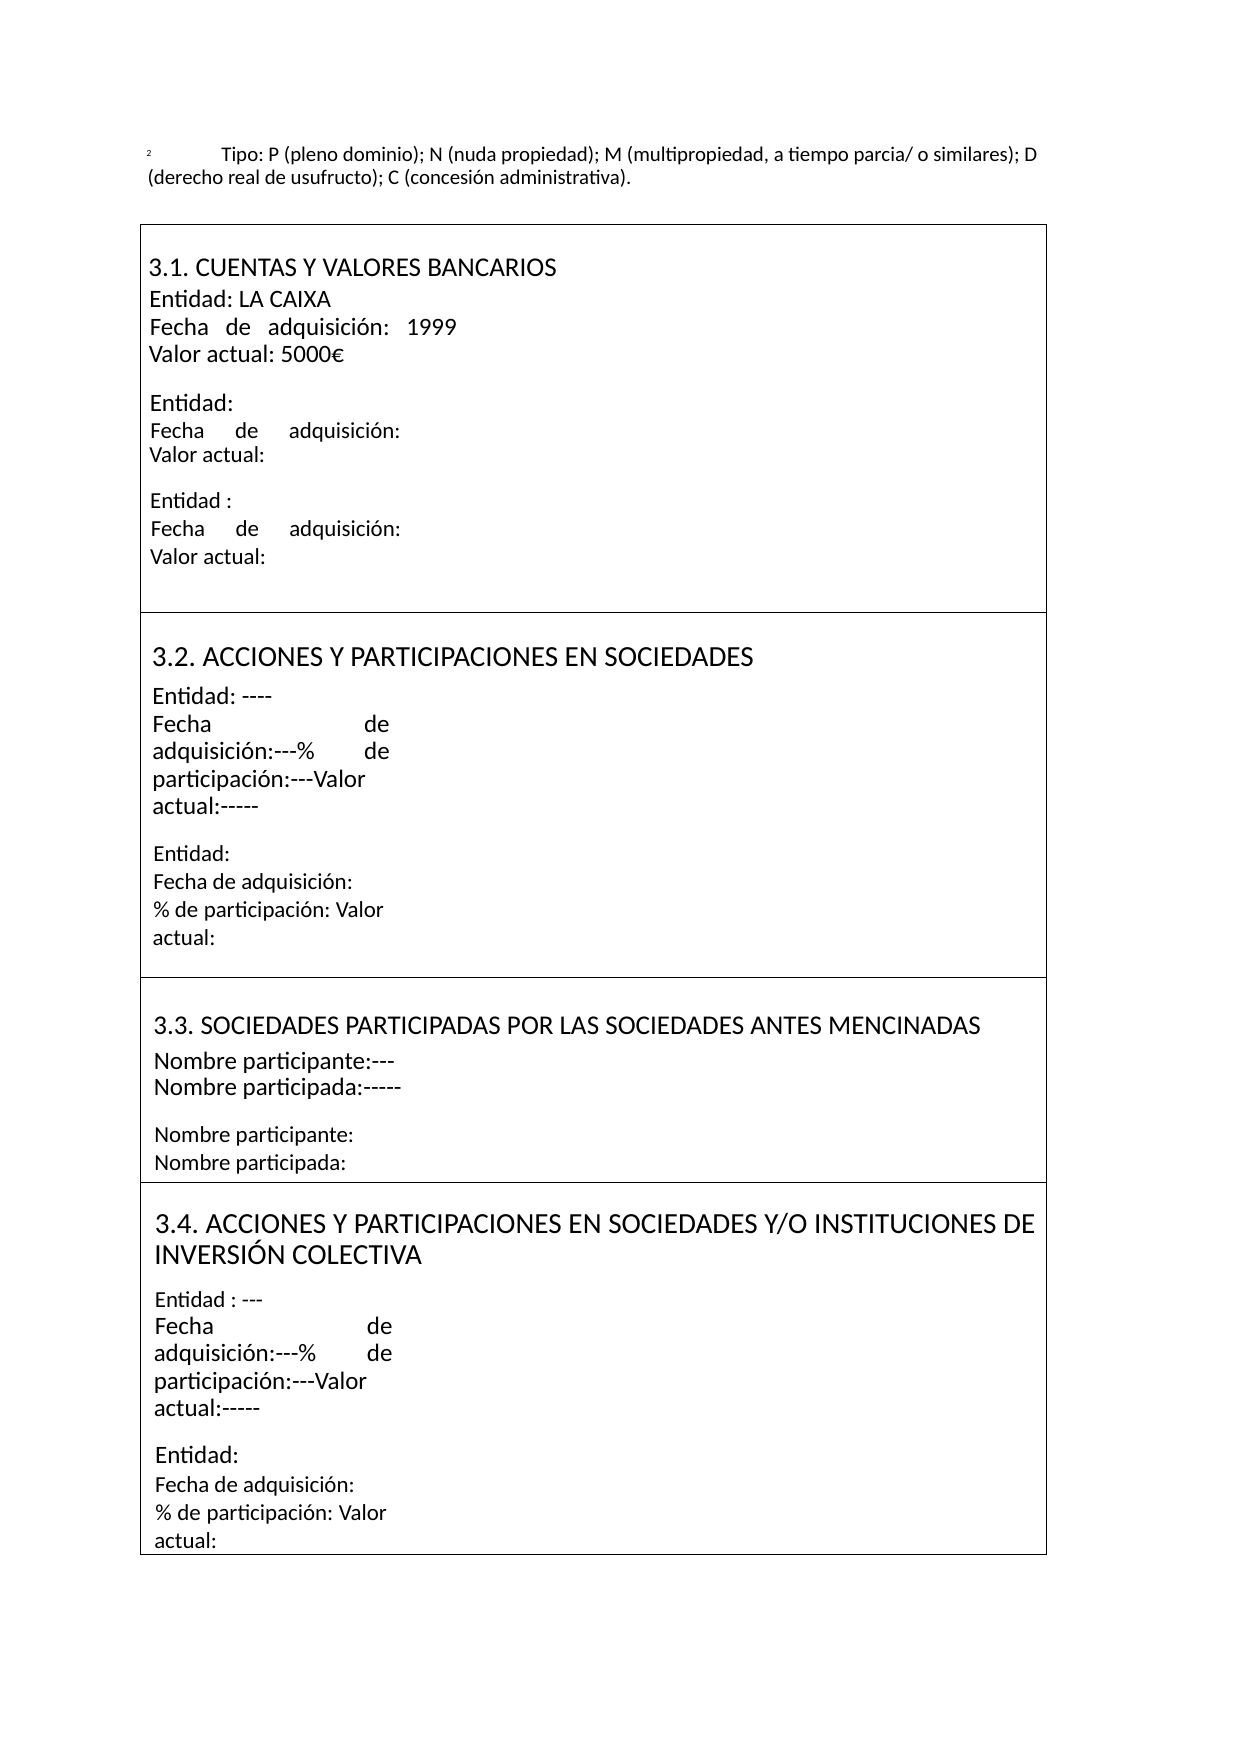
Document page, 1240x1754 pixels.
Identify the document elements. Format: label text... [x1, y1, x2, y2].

table_cell 3.4. ACCIONES Y PARTICIPACIONES EN SOCIEDADES Y/O INSTITUCIONES DE INVERSIÓN COLECTIVA Entidad : --- Fecha de adquisición:---% de participación:---Valor actual:----- Entidad: Fecha de adquisición: % de participación: Valor actual: [141, 1183, 1046, 1554]
list Tipo: P (pleno dominio); N (nuda propiedad); M (multipropiedad, a tiempo parcia/ o similares); D (derecho real de usufructo); C (concesión administrativa). [146, 143, 1039, 189]
table_cell 3.2. ACCIONES Y PARTICIPACIONES EN SOCIEDADES Entidad: ---- Fecha de adquisición:---% de participación:---Valor actual:----- Entidad: Fecha de adquisición: % de participación: Valor actual: [141, 613, 1046, 977]
table_cell 3.3. SOCIEDADES PARTICIPADAS POR LAS SOCIEDADES ANTES MENCINADAS Nombre participante:---Nombre participada:----- Nombre participante: Nombre participada: [141, 978, 1046, 1182]
table_header 3.1. CUENTAS Y VALORES BANCARIOS Entidad: LA CAIXA Fecha de adquisición: 1999 Valor actual: 5000€ Entidad: Fecha de adquisición: Valor actual: Entidad : Fecha de adquisición: Valor actual: [141, 225, 1046, 612]
